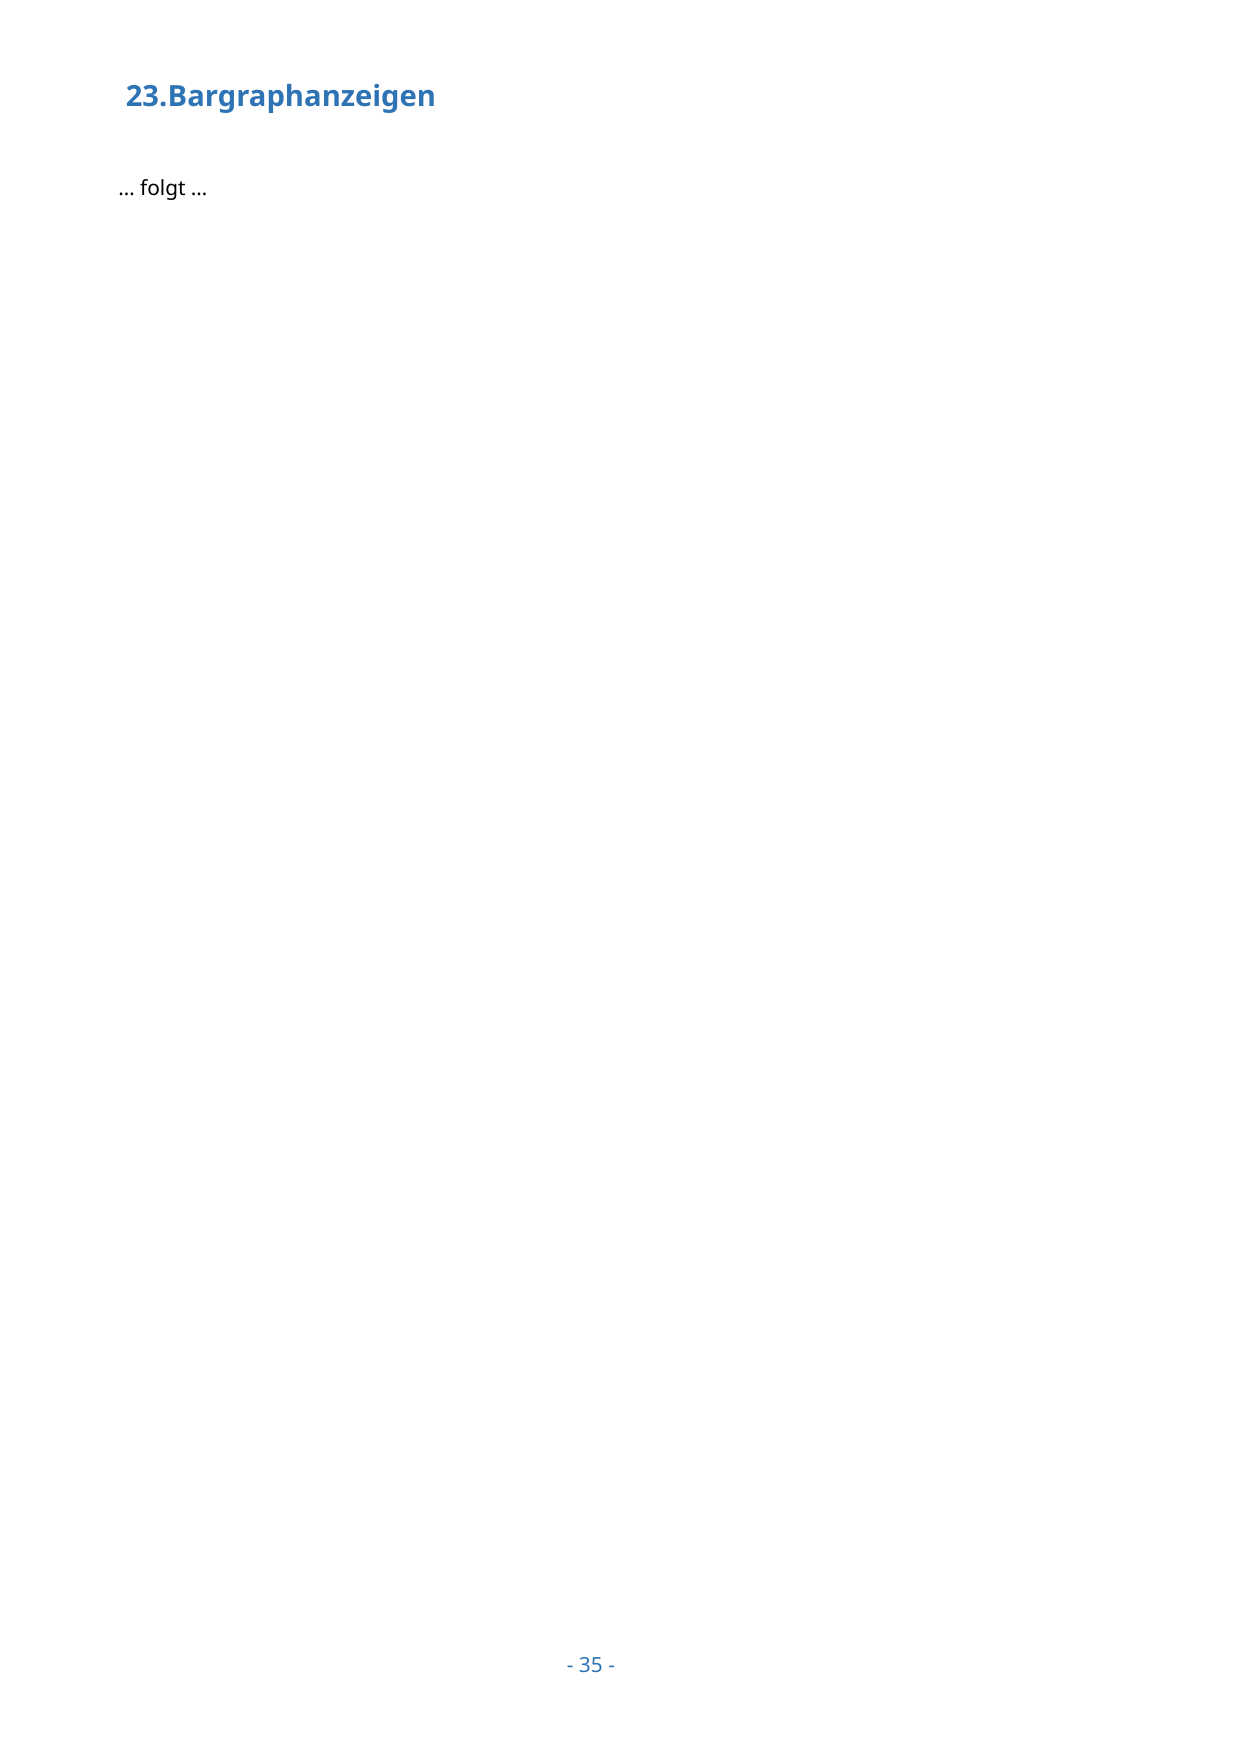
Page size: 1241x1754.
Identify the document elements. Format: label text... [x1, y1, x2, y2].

table_header [644, 144, 1169, 173]
table_header [118, 144, 644, 173]
subtitle Bargraphanzeigen [118, 75, 1169, 115]
text … folgt … [118, 173, 1169, 201]
